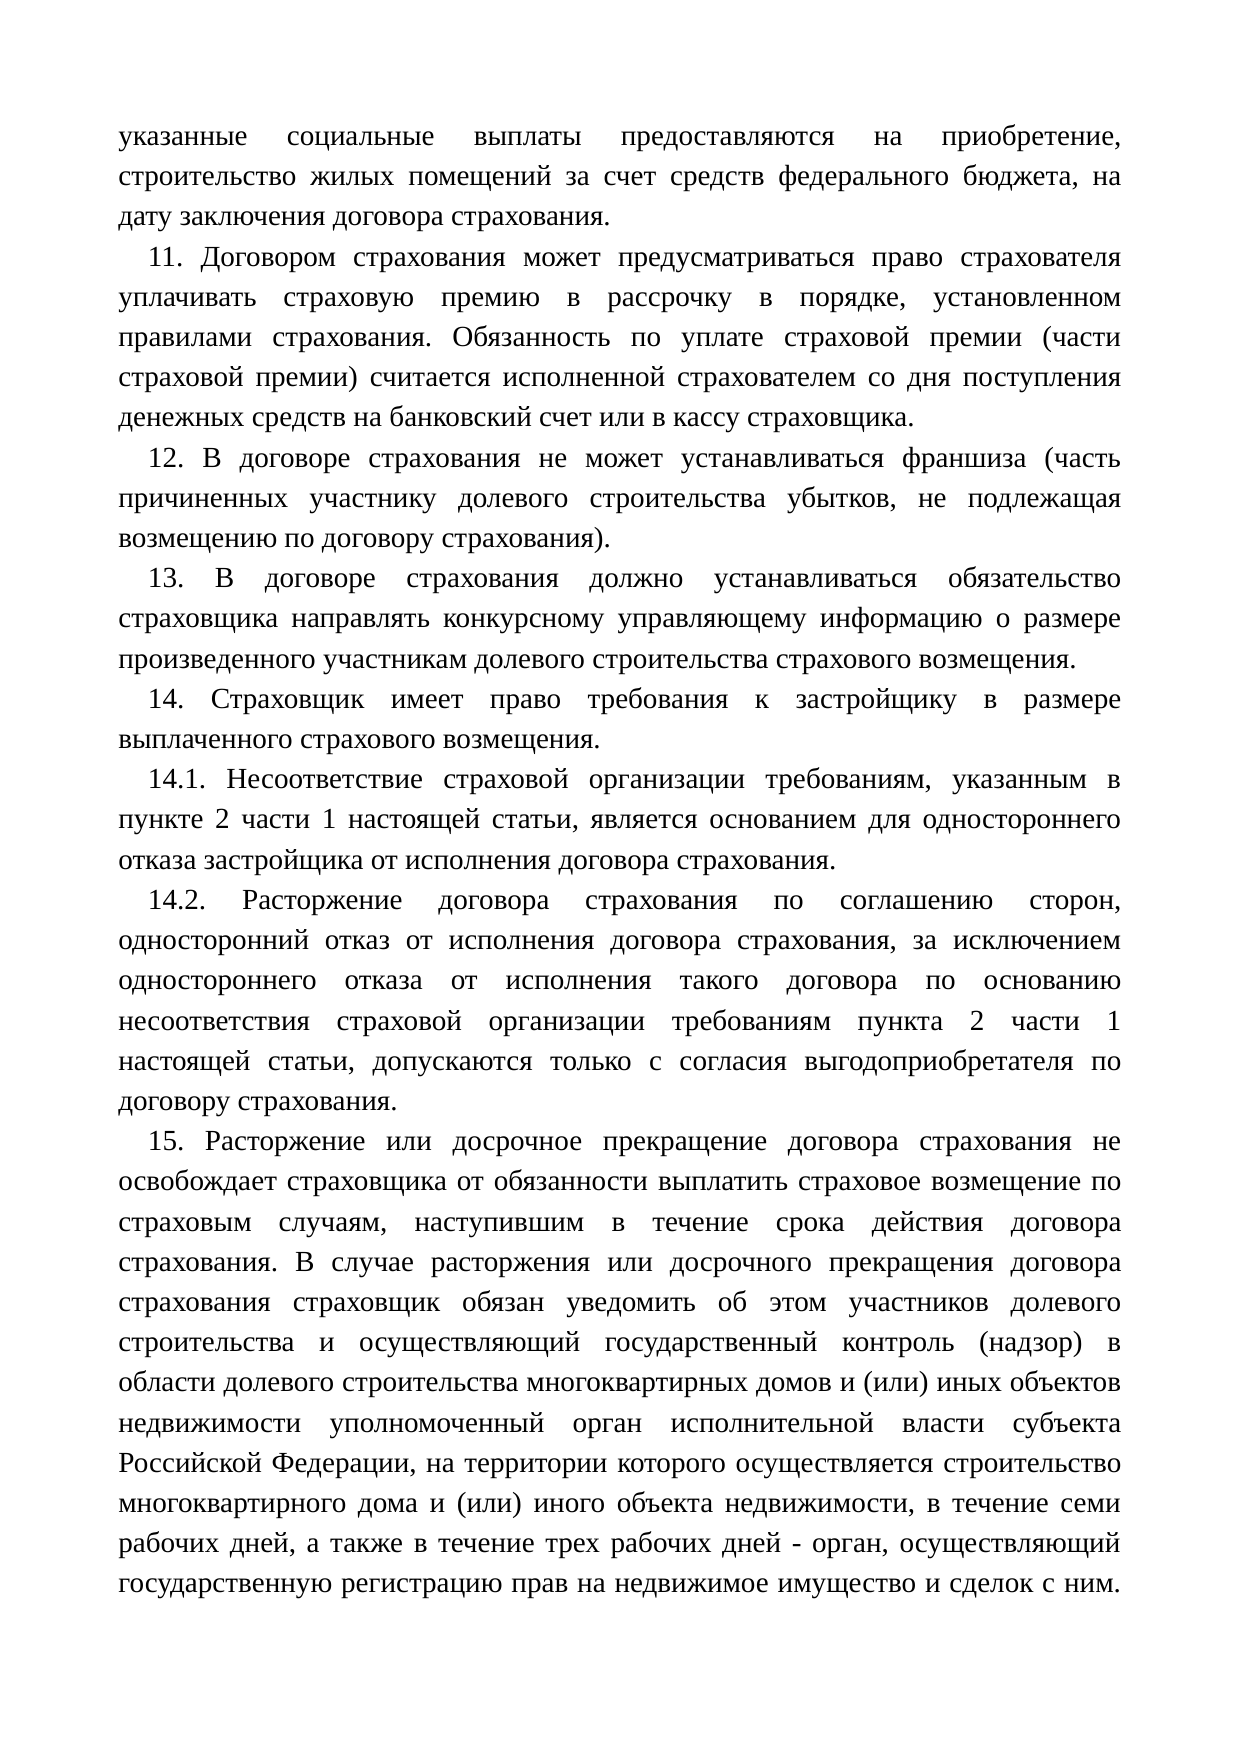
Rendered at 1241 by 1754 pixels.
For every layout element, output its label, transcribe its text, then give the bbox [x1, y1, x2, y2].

text указанные социальные выплаты предоставляются на приобретение, строительство жилых помещений за счет средств федерального бюджета, на дату заключения договора страхования. [118, 118, 1122, 232]
text 15. Расторжение или досрочное прекращение договора страхования не освобождает страховщика от обязанности выплатить страховое возмещение по страховым случаям, наступившим в течение срока действия договора страхования. В случае расторжения или досрочного прекращения договора страхования страховщик обязан уведомить об этом участников долевого строительства и осуществляющий государственный контроль (надзор) в области долевого строительства многоквартирных домов и (или) иных объектов недвижимости уполномоченный орган исполнительной власти субъекта Российской Федерации, на территории которого осуществляется строительство многоквартирного дома и (или) иного объекта недвижимости, в течение семи рабочих дней, а также в течение трех рабочих дней - орган, осуществляющий государственную регистрацию прав на недвижимое имущество и сделок с ним. [118, 1123, 1122, 1599]
text 14. Страховщик имеет право требования к застройщику в размере выплаченного страхового возмещения. [118, 681, 1122, 755]
text 14.2. Расторжение договора страхования по соглашению сторон, односторонний отказ от исполнения договора страхования, за исключением одностороннего отказа от исполнения такого договора по основанию несоответствия страховой организации требованиям пункта 2 части 1 настоящей статьи, допускаются только с согласия выгодоприобретателя по договору страхования. [118, 882, 1122, 1117]
text 14.1. Несоответствие страховой организации требованиям, указанным в пункте 2 части 1 настоящей статьи, является основанием для одностороннего отказа застройщика от исполнения договора страхования. [118, 761, 1122, 875]
text 11. Договором страхования может предусматриваться право страхователя уплачивать страховую премию в рассрочку в порядке, установленном правилами страхования. Обязанность по уплате страховой премии (части страховой премии) считается исполненной страхователем со дня поступления денежных средств на банковский счет или в кассу страховщика. [118, 239, 1122, 433]
text 13. В договоре страхования должно устанавливаться обязательство страховщика направлять конкурсному управляющему информацию о размере произведенного участникам долевого строительства страхового возмещения. [118, 560, 1122, 674]
text 12. В договоре страхования не может устанавливаться франшиза (часть причиненных участнику долевого строительства убытков, не подлежащая возмещению по договору страхования). [118, 440, 1122, 554]
